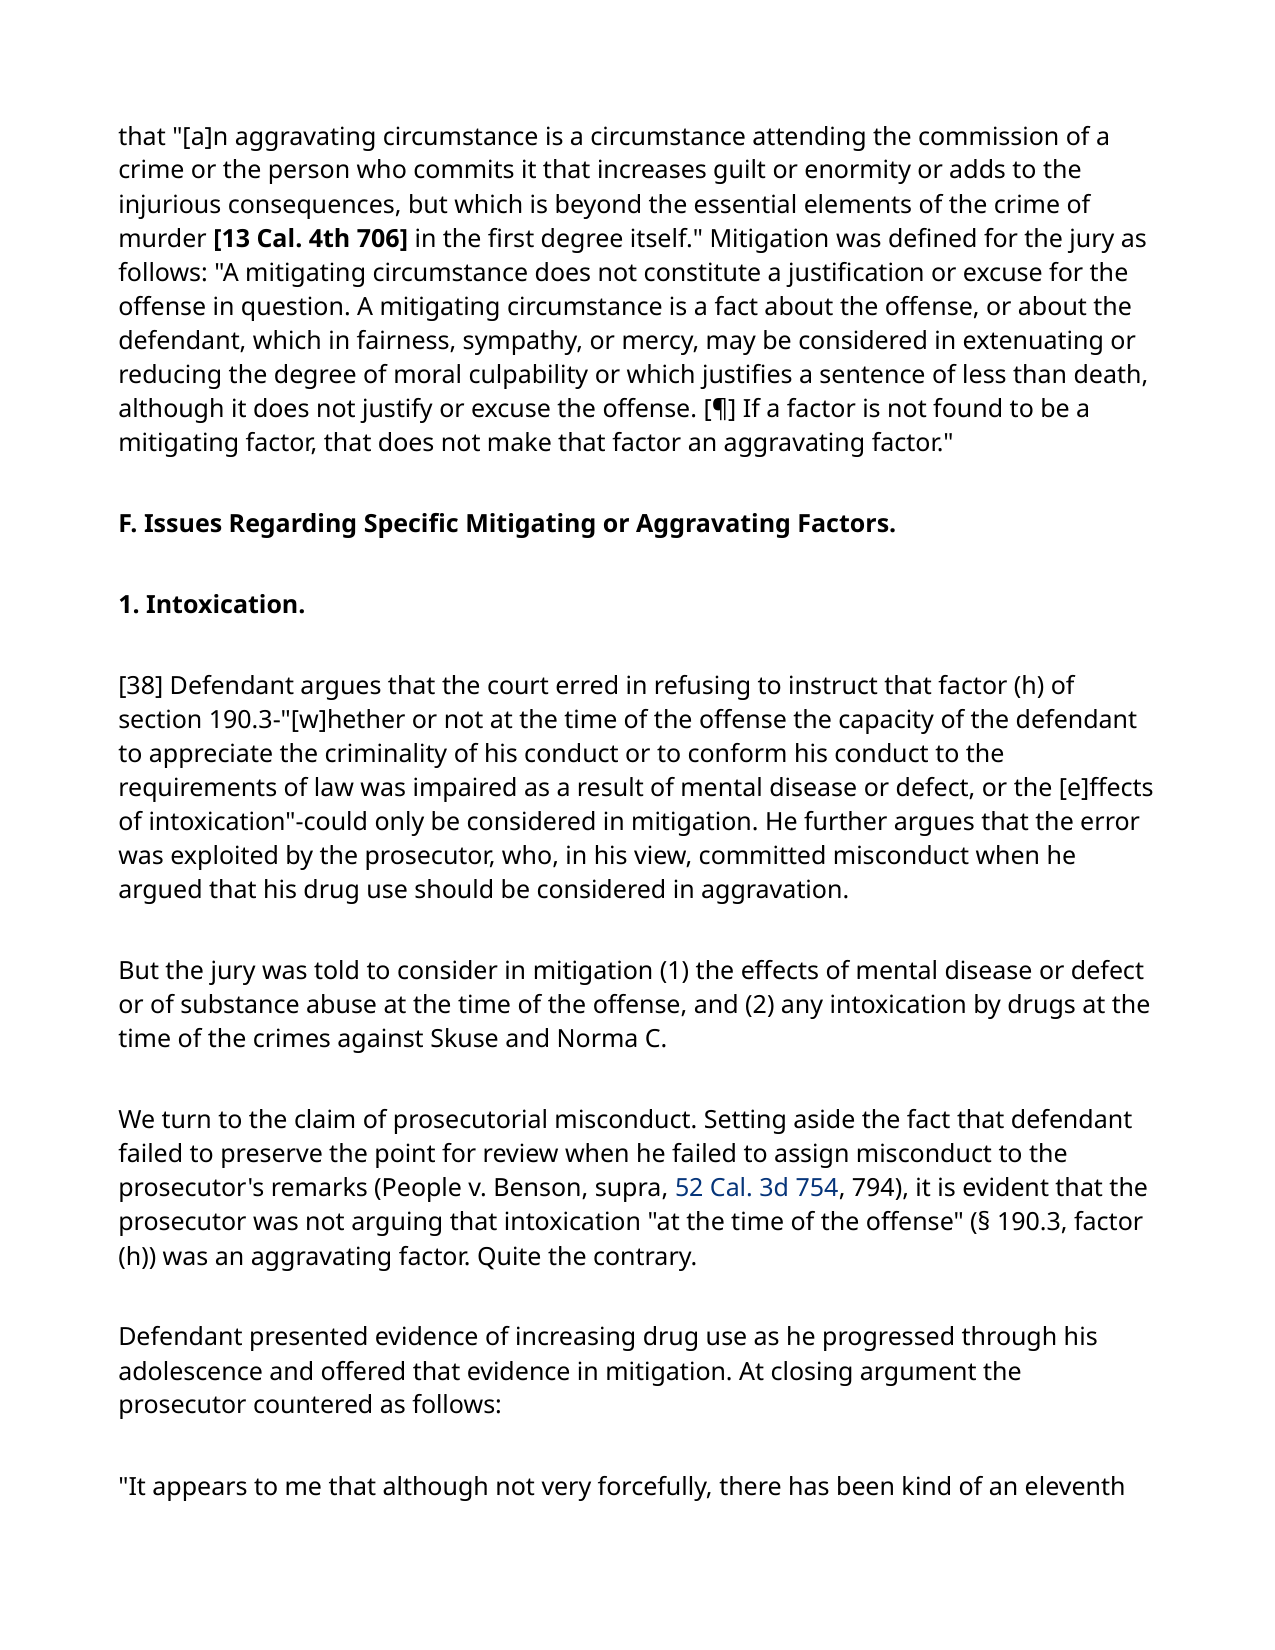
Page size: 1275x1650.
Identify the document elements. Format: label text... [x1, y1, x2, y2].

text "It appears to me that although not very forcefully, there has been kind of an eleventh [118, 1468, 1157, 1502]
text But the jury was told to consider in mitigation (1) the effects of mental disease or defect or of substance abuse at the time of the offense, and (2) any intoxication by drugs at the time of the crimes against Skuse and Norma C. [118, 953, 1157, 1055]
text [38] Defendant argues that the court erred in refusing to instruct that factor (h) of section 190.3-"[w]hether or not at the time of the offense the capacity of the defendant to appreciate the criminality of his conduct or to conform his conduct to the requirements of law was impaired as a result of mental disease or defect, or the [e]ffects of intoxication"-could only be considered in mitigation. He further argues that the error was exploited by the prosecutor, who, in his view, committed misconduct when he argued that his drug use should be considered in aggravation. [118, 667, 1157, 906]
text We turn to the claim of prosecutorial misconduct. Setting aside the fact that defendant failed to preserve the point for review when he failed to assign misconduct to the prosecutor's remarks (People v. Benson, supra, 52 Cal. 3d 754, 794), it is evident that the prosecutor was not arguing that intoxication "at the time of the offense" (§ 190.3, factor (h)) was an aggravating factor. Quite the contrary. [118, 1102, 1157, 1272]
text Defendant presented evidence of increasing drug use as he progressed through his adolescence and offered that evidence in mitigation. At closing argument the prosecutor countered as follows: [118, 1319, 1157, 1421]
text 1. Intoxication. [118, 587, 1157, 621]
text F. Issues Regarding Specific Mitigating or Aggravating Factors. [118, 506, 1157, 540]
text that "[a]n aggravating circumstance is a circumstance attending the commission of a crime or the person who commits it that increases guilt or enormity or adds to the injurious consequences, but which is beyond the essential elements of the crime of murder [13 Cal. 4th 706] in the first degree itself." Mitigation was defined for the jury as follows: "A mitigating circumstance does not constitute a justification or excuse for the offense in question. A mitigating circumstance is a fact about the offense, or about the defendant, which in fairness, sympathy, or mercy, may be considered in extenuating or reducing the degree of moral culpability or which justifies a sentence of less than death, although it does not justify or excuse the offense. [¶] If a factor is not found to be a mitigating factor, that does not make that factor an aggravating factor." [118, 118, 1157, 459]
